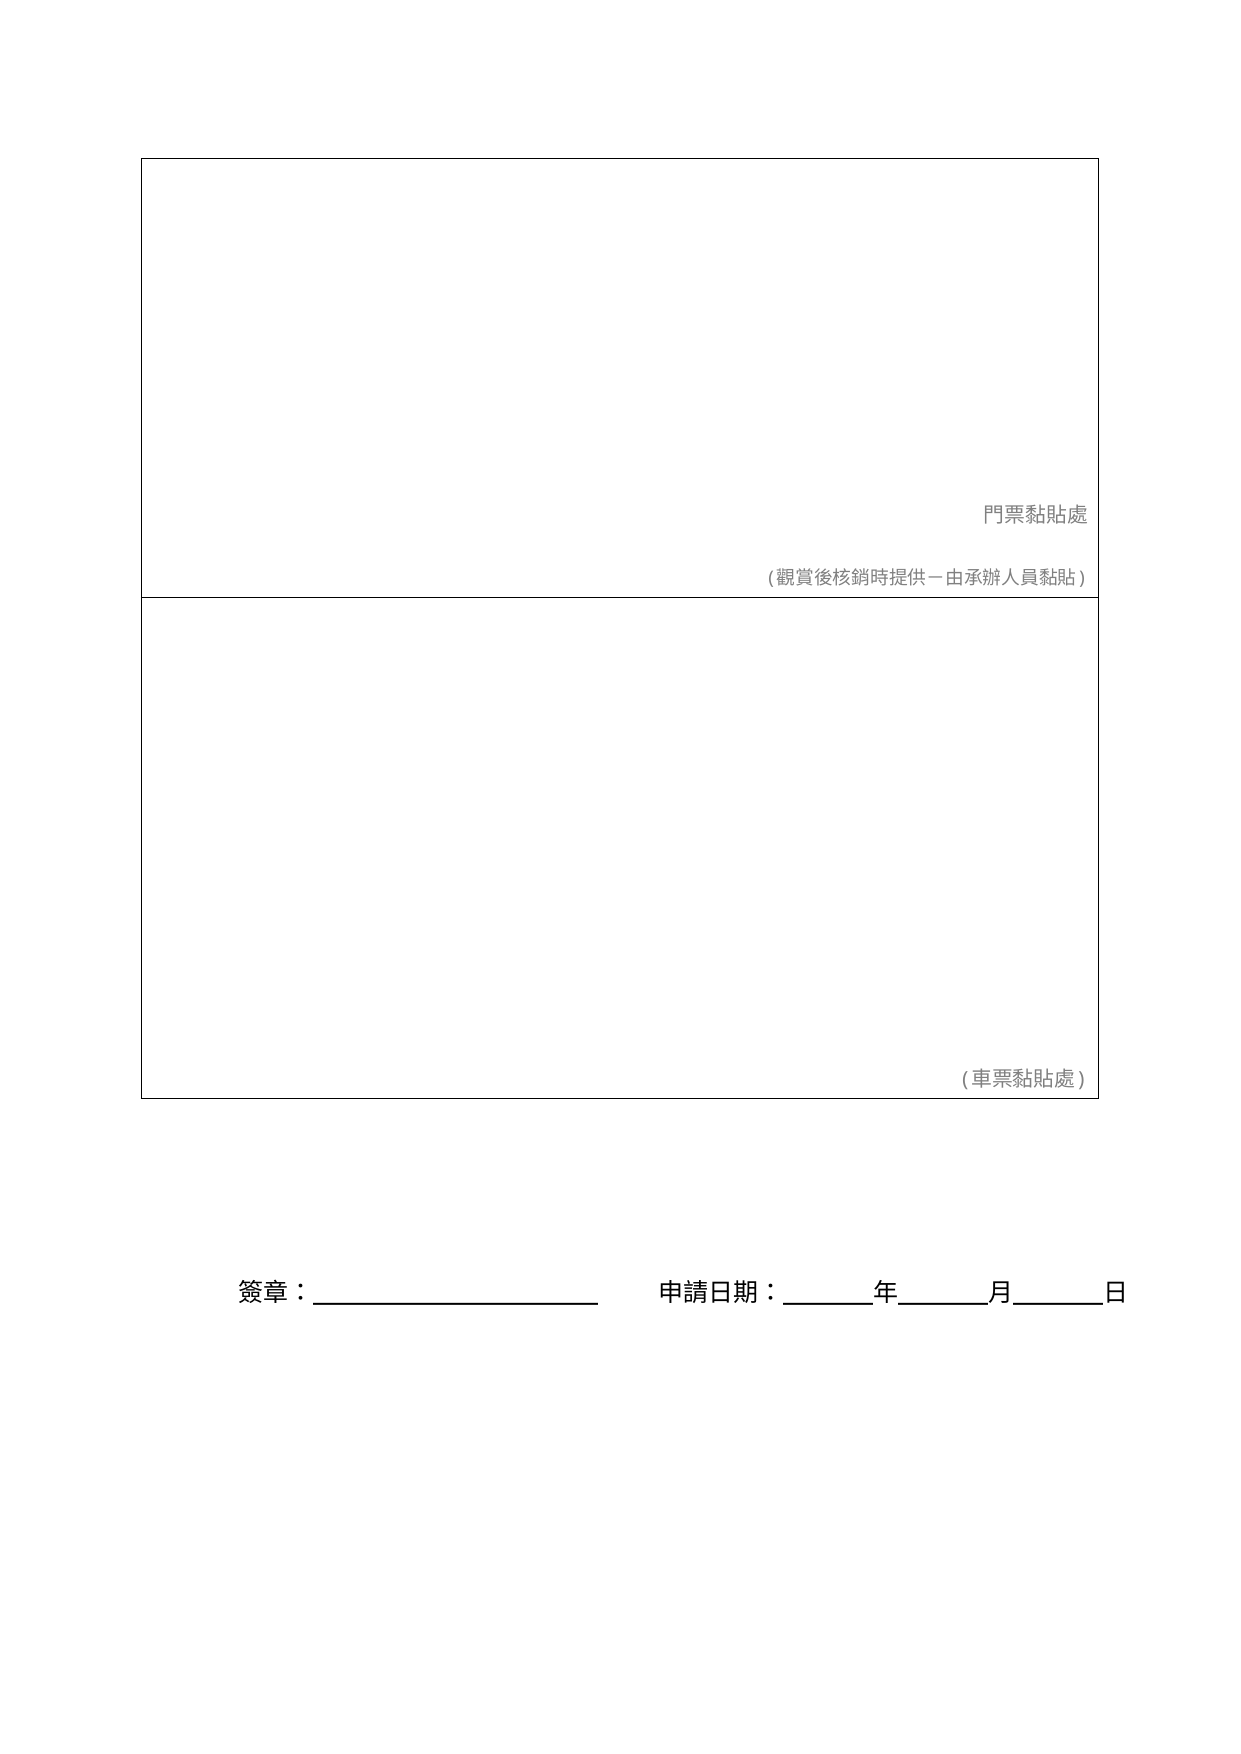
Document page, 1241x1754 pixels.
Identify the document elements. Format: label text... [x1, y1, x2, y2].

table_cell (車票黏貼處) [142, 598, 1098, 1098]
table_cell 門票黏貼處 (觀賞後核銷時提供－由承辦人員黏貼) [142, 159, 1098, 597]
text 簽章：___________________ 申請日期：______年______月______日 [112, 1249, 1128, 1311]
